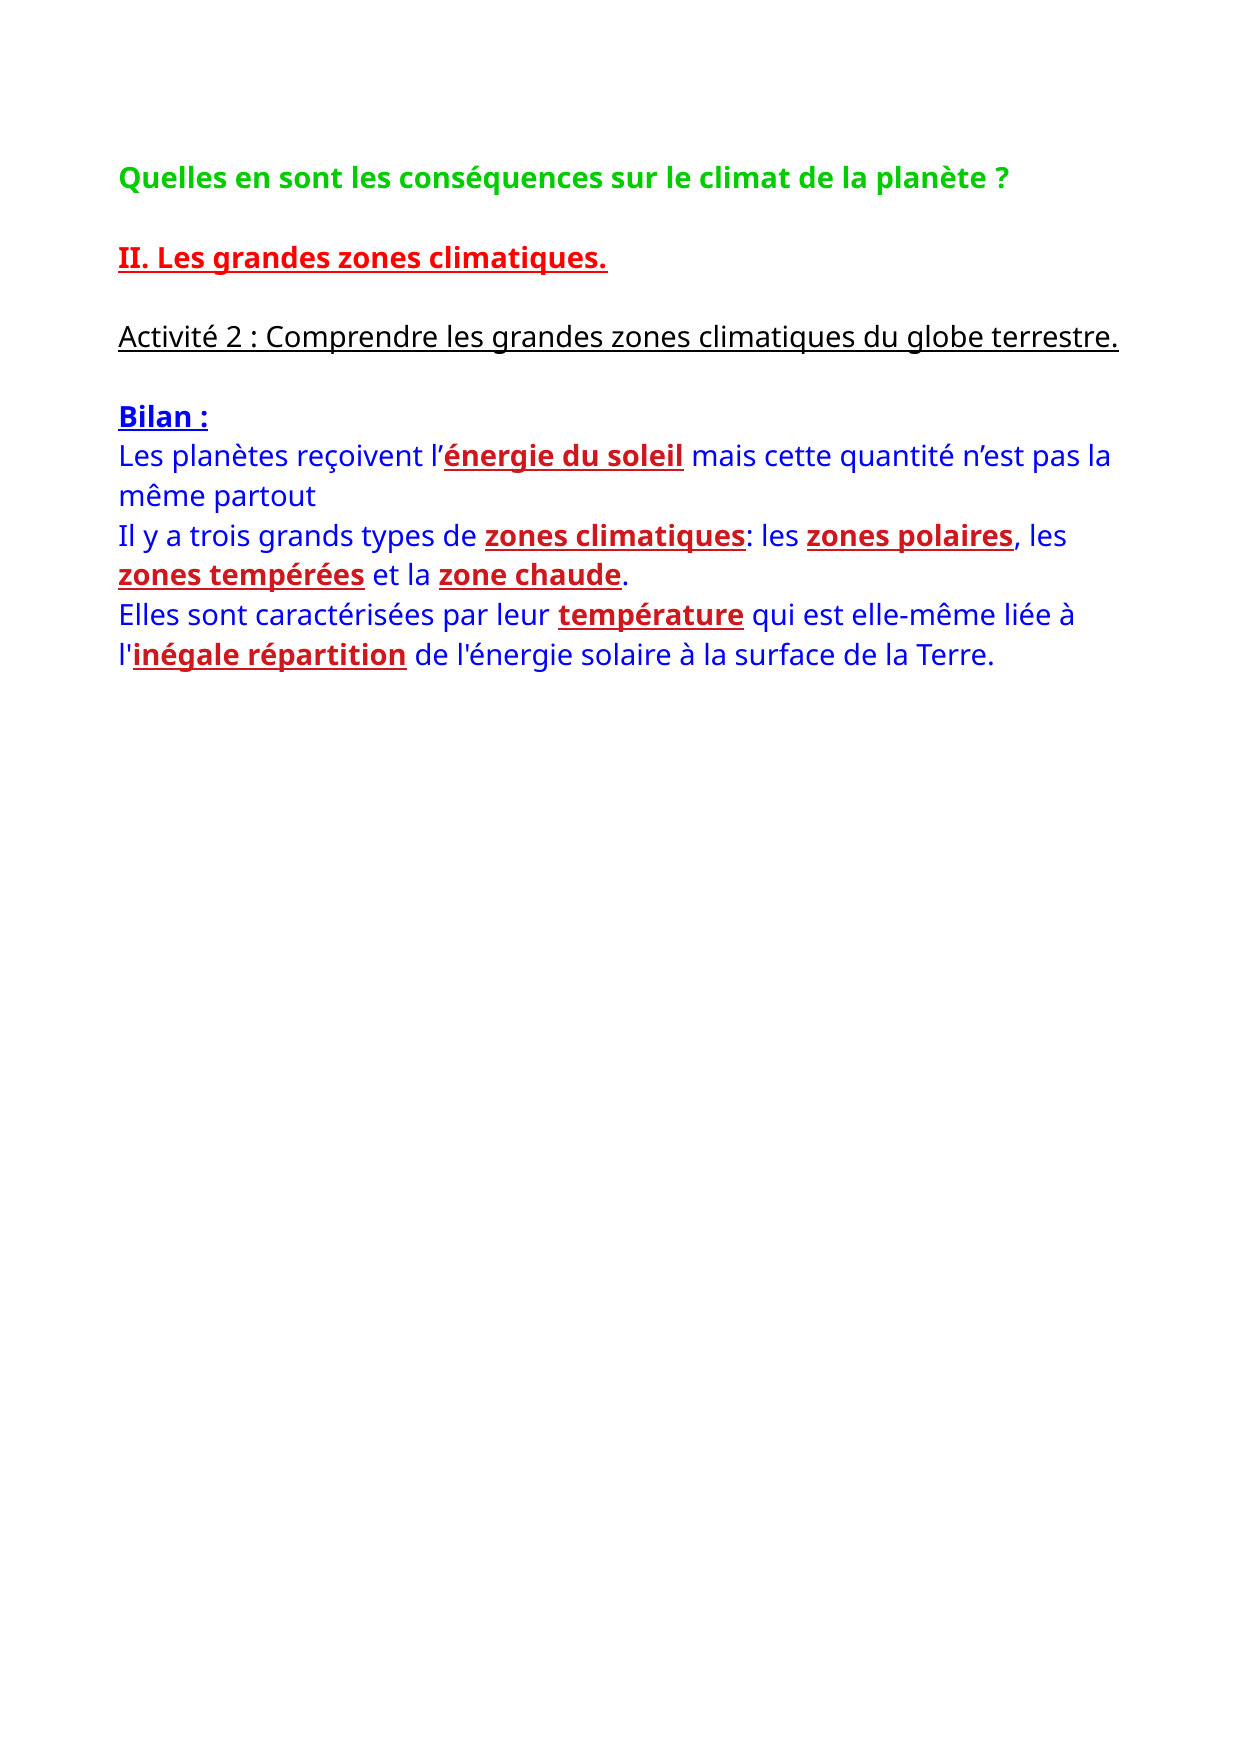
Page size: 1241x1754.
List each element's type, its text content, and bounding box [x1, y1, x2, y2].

text Quelles en sont les conséquences sur le climat de la planète ? [118, 158, 1122, 197]
text Il y a trois grands types de zones climatiques: les zones polaires, les zones tempérées et la zone chaude. [118, 515, 1122, 594]
text Activité 2 : Comprendre les grandes zones climatiques du globe terrestre. [118, 317, 1122, 356]
text Bilan : [118, 396, 1122, 436]
text II. Les grandes zones climatiques. [118, 237, 1122, 277]
text Elles sont caractérisées par leur température qui est elle-même liée à l'inégale répartition de l'énergie solaire à la surface de la Terre. [118, 594, 1122, 674]
text Les planètes reçoivent l’énergie du soleil mais cette quantité n’est pas la même partout [118, 436, 1122, 515]
